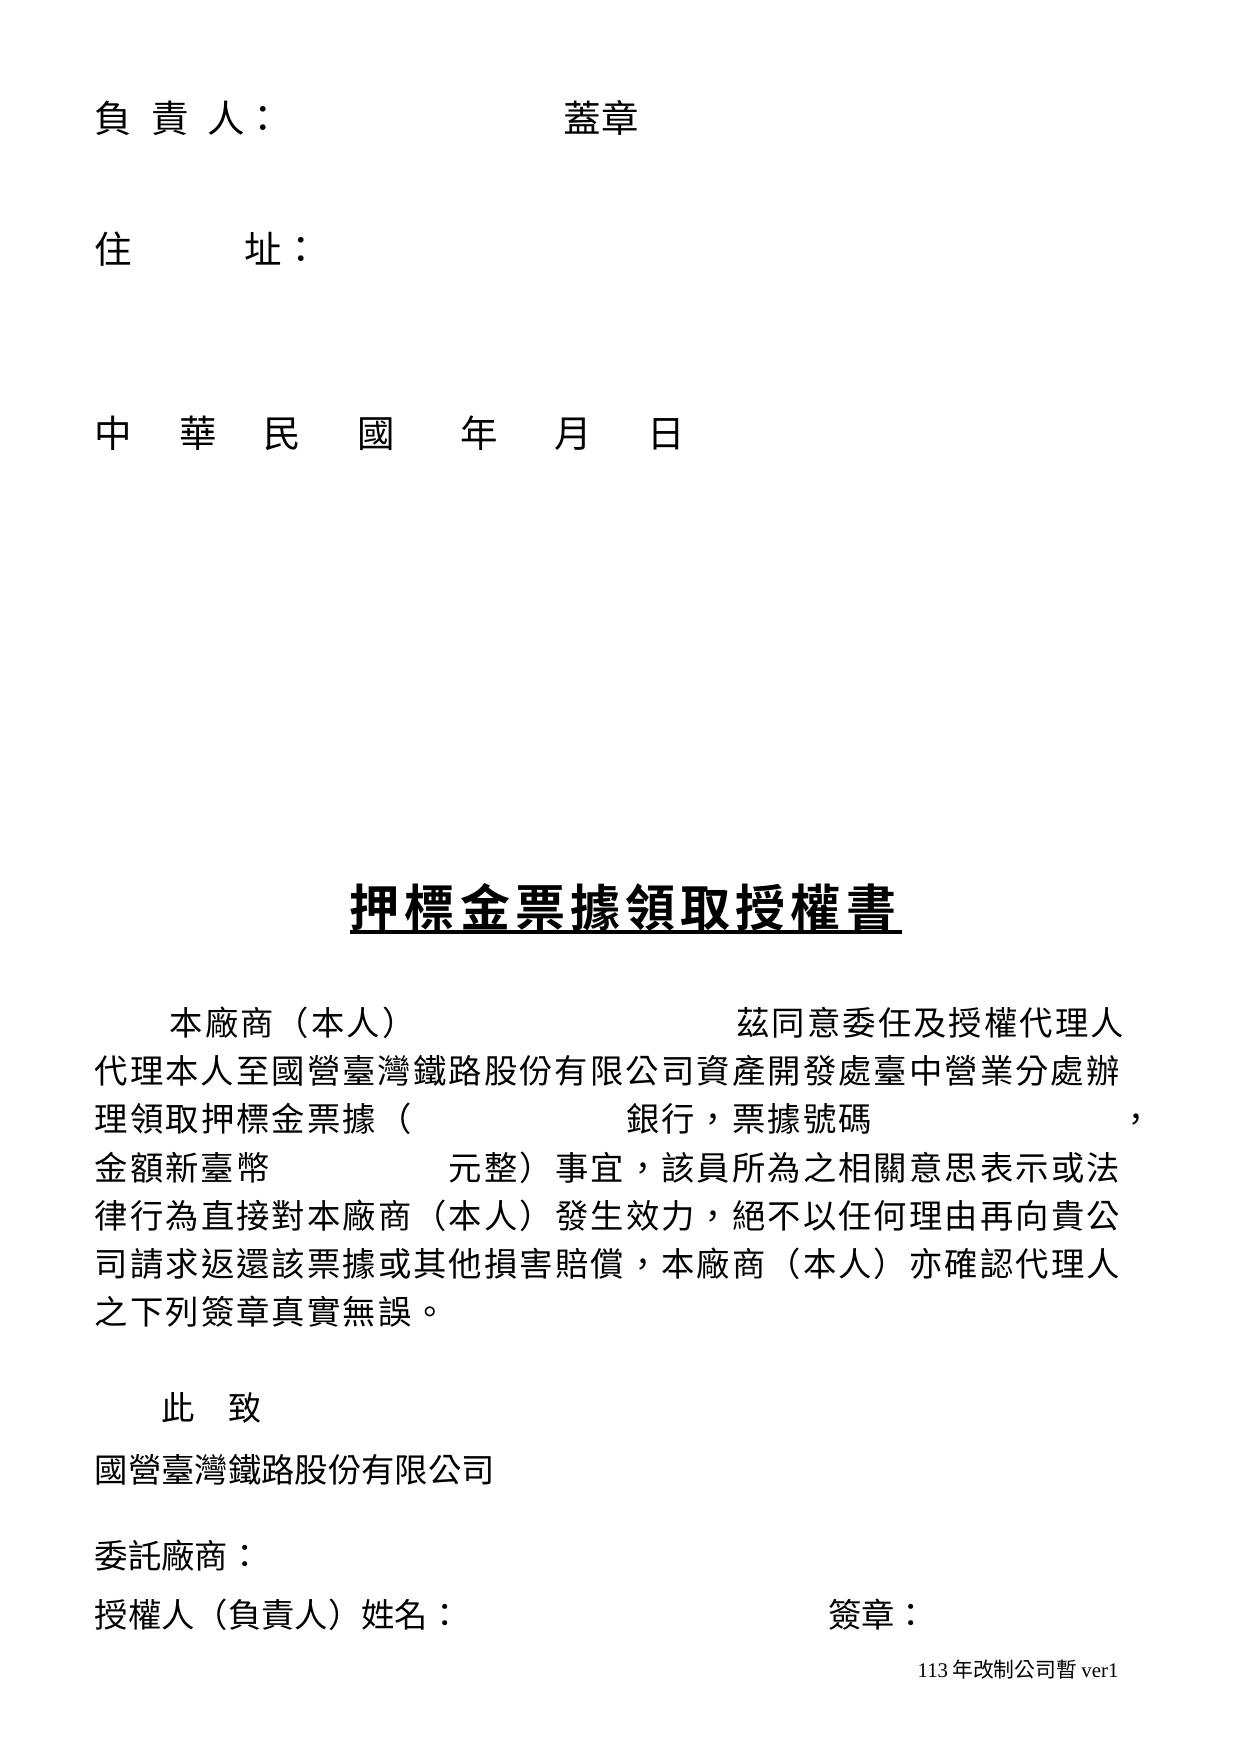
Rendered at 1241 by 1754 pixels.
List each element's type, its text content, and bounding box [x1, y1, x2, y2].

text 委託廠商： [94, 1545, 1152, 1574]
text 住 址： [94, 222, 1152, 274]
text 此 致 [94, 1363, 1152, 1430]
text 中 華 民 國 年 月 日 [94, 403, 1152, 458]
text 授權人（負責人）姓名： 簽章： [94, 1604, 1152, 1633]
text 負 責 人： 蓋章 [94, 89, 1152, 143]
text 國營臺灣鐵路股份有限公司 [94, 1459, 1152, 1488]
text 本廠商（本人） 茲同意委任及授權代理人 代理本人至國營臺灣鐵路股份有限公司資產開發處臺中營業分處辦理領取押標金票據（ 銀行，票據號碼 ，金額新臺幣 元整）事宜，該員所為之相關意思表示或法律行為直接對本廠商（本人）發生效力，絕不以任何理由再向貴公司請求返還該票據或其他損害賠償，本廠商（本人）亦確認代理人之下列簽章真實無誤。 [94, 997, 1152, 1334]
text 押標金票據領取授權書 [94, 868, 1152, 941]
